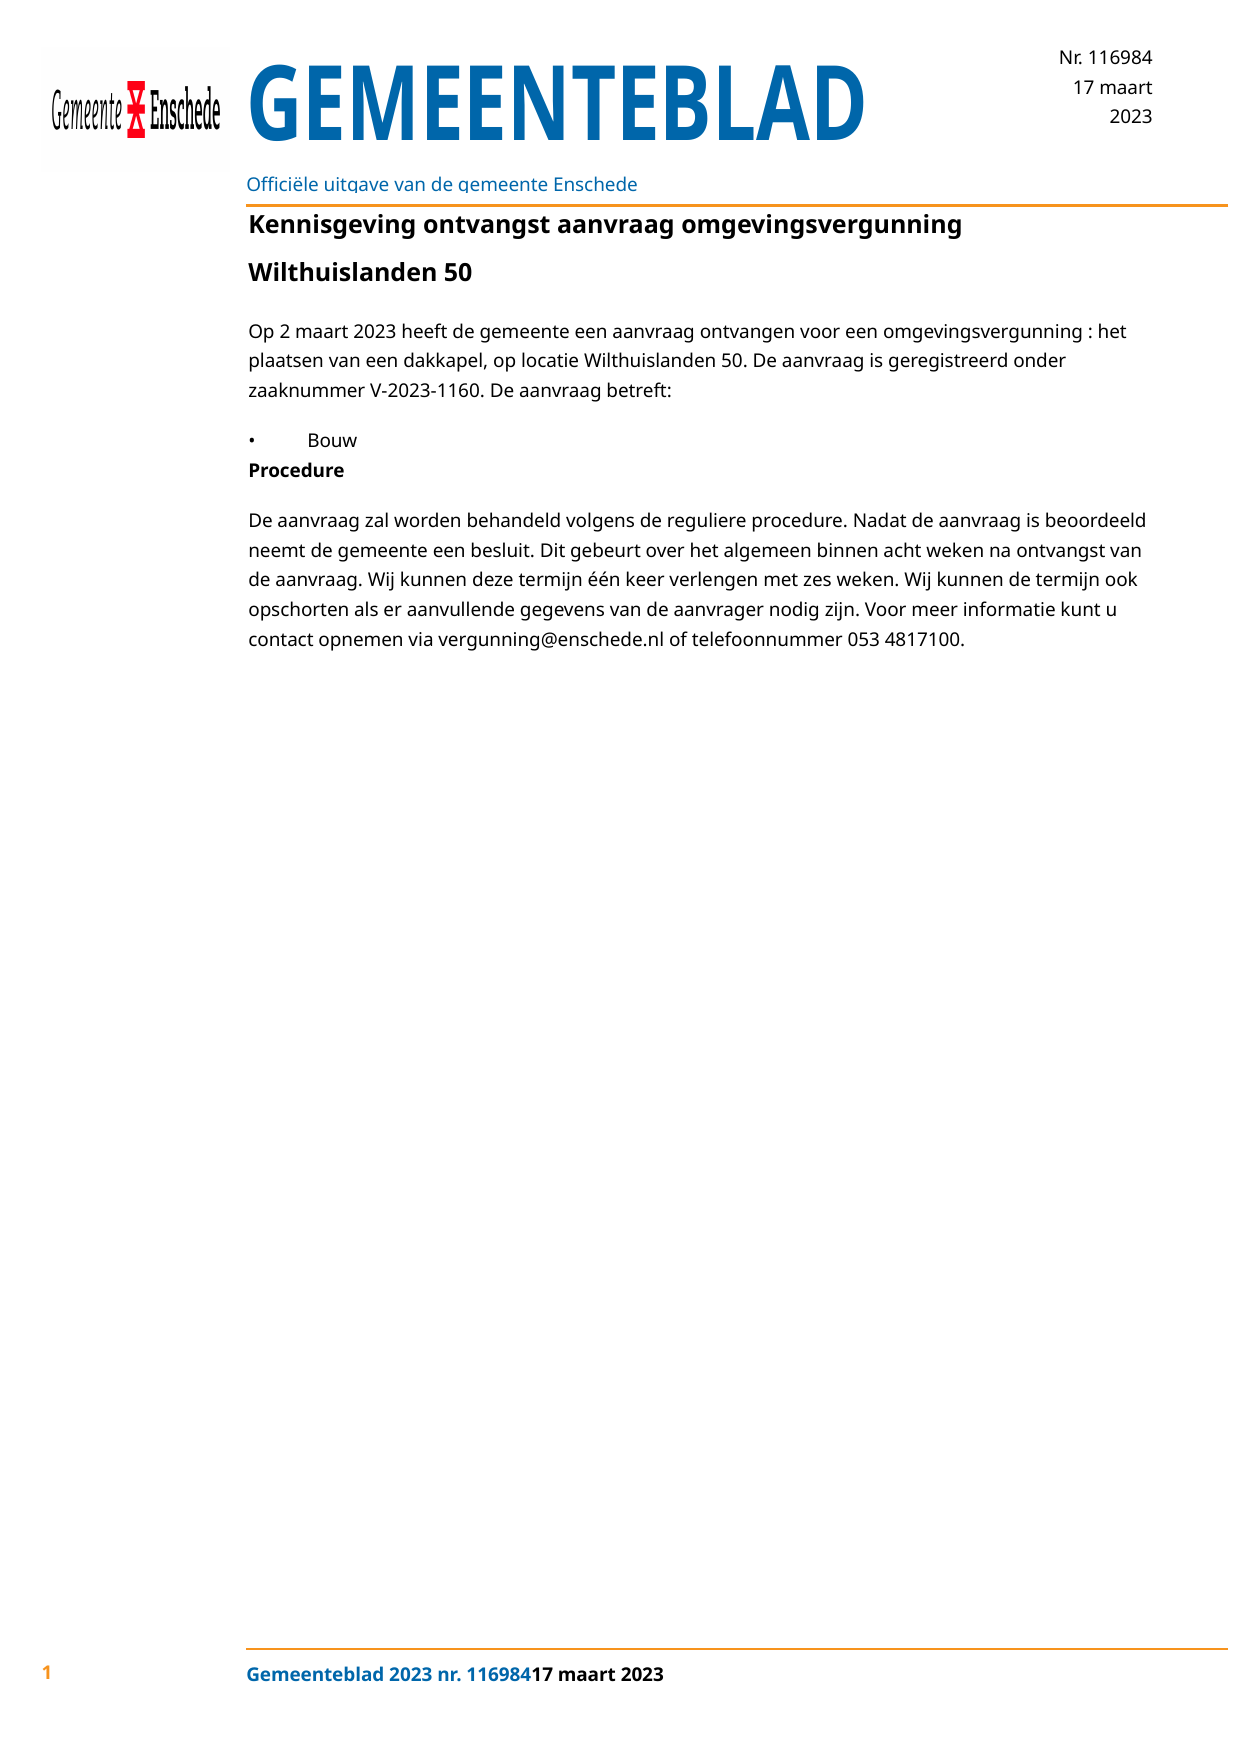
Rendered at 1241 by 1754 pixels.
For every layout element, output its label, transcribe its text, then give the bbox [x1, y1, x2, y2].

list Bouw [248, 427, 1152, 453]
text Kennisgeving ontvangst aanvraag omgevingsvergunning Wilthuislanden 50 [248, 207, 1152, 288]
text Procedure [248, 457, 1152, 483]
text De aanvraag zal worden behandeld volgens de reguliere procedure. Nadat de aanvraag is beoordeeld neemt de gemeente een besluit. Dit gebeurt over het algemeen binnen acht weken na ontvangst van de aanvraag. Wij kunnen deze termijn één keer verlengen met zes weken. Wij kunnen de termijn ook opschorten als er aanvullende gegevens van de aanvrager nodig zijn. Voor meer informatie kunt u contact opnemen via vergunning@enschede.nl of telefoonnummer 053 4817100. [248, 507, 1152, 652]
picture [41, 47, 231, 172]
text Op 2 maart 2023 heeft de gemeente een aanvraag ontvangen voor een omgevingsvergunning : het plaatsen van een dakkapel, op locatie Wilthuislanden 50. De aanvraag is geregistreerd onder zaaknummer V-2023-1160. De aanvraag betreft: [248, 318, 1152, 403]
